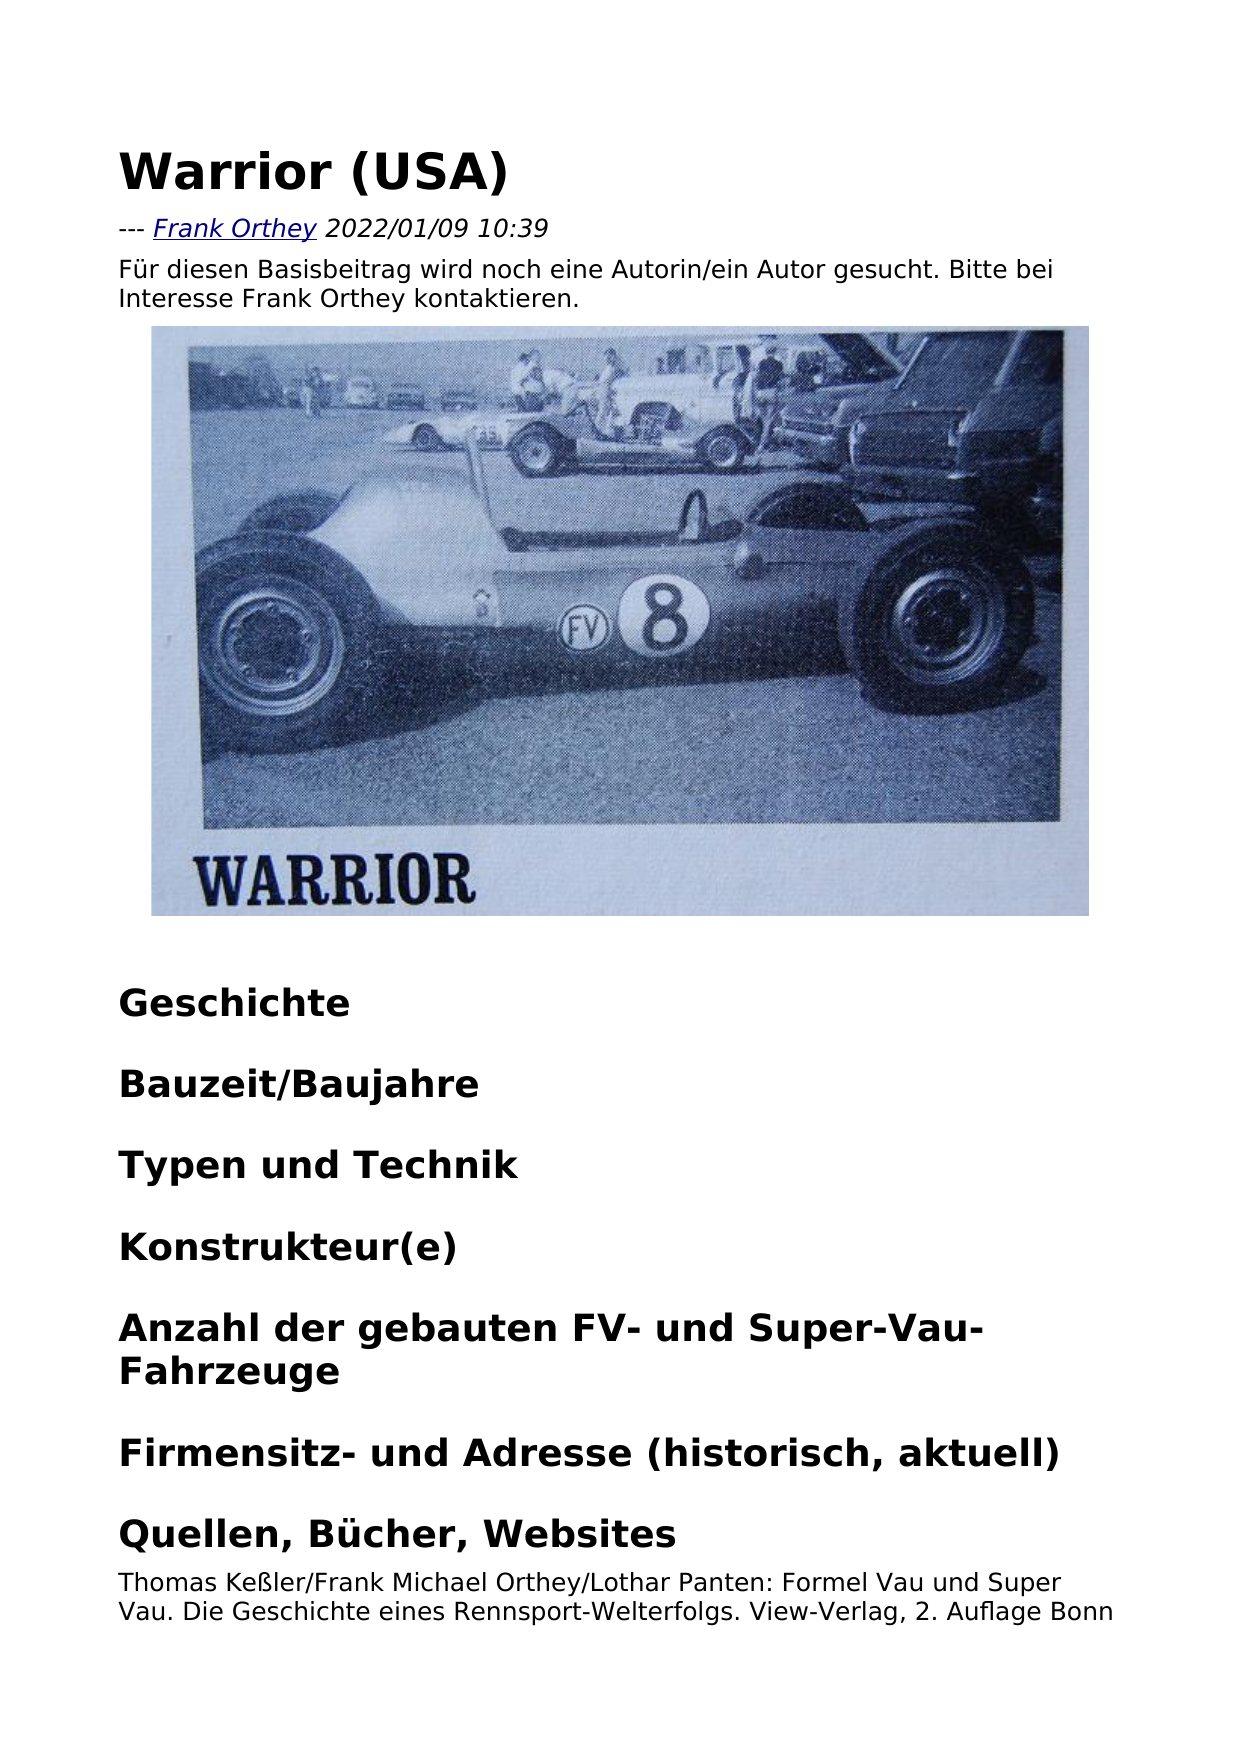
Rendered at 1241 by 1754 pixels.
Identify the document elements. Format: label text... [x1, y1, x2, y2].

text Für diesen Basisbeitrag wird noch eine Autorin/ein Autor gesucht. Bitte bei Interesse Frank Orthey kontaktieren. [118, 256, 1122, 314]
subtitle Anzahl der gebauten FV- und Super-Vau-Fahrzeuge [118, 1306, 1122, 1394]
subtitle Konstrukteur(e) [118, 1225, 1122, 1269]
subtitle Warrior (USA) [118, 143, 1122, 201]
text --- Frank Orthey 2022/01/09 10:39 [118, 214, 1122, 243]
subtitle Bauzeit/Baujahre [118, 1063, 1122, 1107]
subtitle Typen und Technik [118, 1144, 1122, 1188]
subtitle Firmensitz- und Adresse (historisch, aktuell) [118, 1431, 1122, 1475]
subtitle Quellen, Bücher, Websites [118, 1512, 1122, 1556]
picture [151, 326, 1089, 916]
text Thomas Keßler/Frank Michael Orthey/Lothar Panten: Formel Vau und Super Vau. Die Geschichte eines Rennsport-Welterfolgs. View-Verlag, 2. Auflage Bonn [118, 1568, 1122, 1627]
subtitle Geschichte [118, 982, 1122, 1025]
